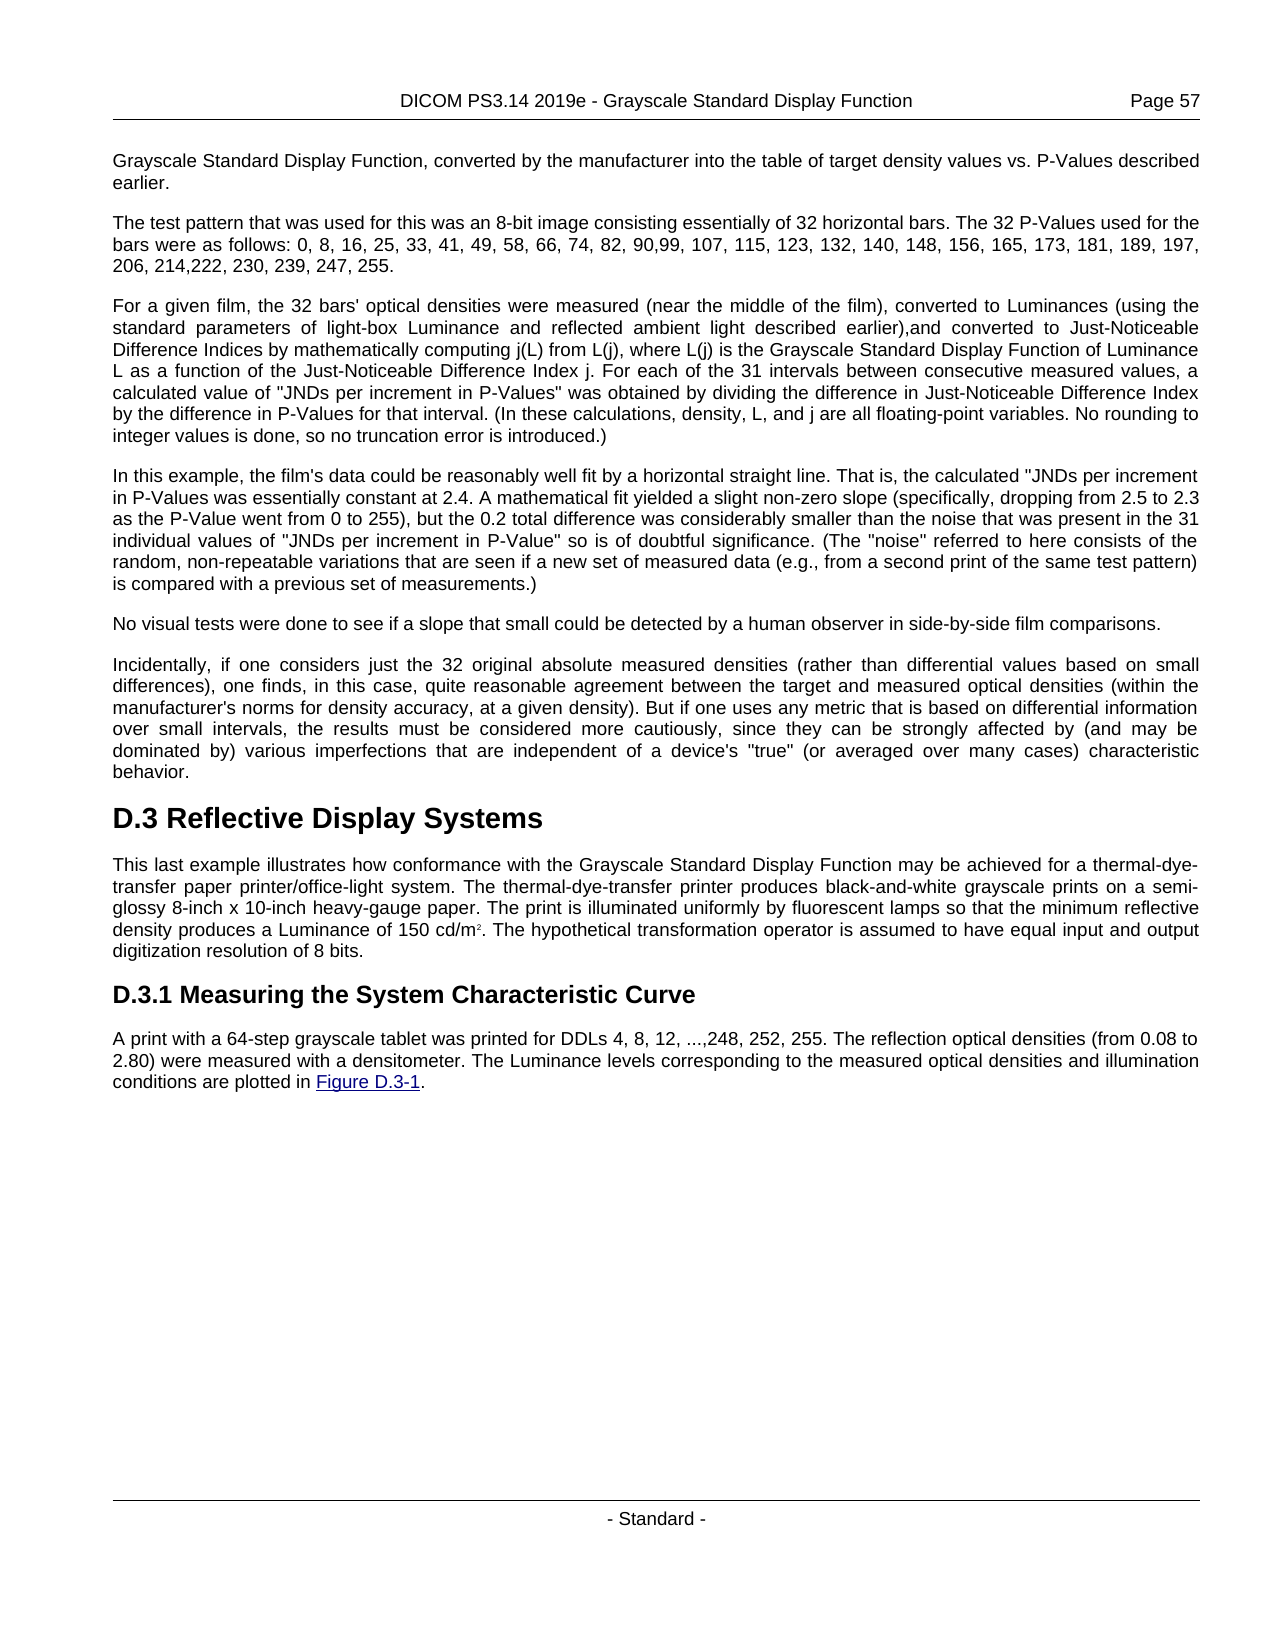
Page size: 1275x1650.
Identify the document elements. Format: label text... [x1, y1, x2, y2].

text A print with a 64-step grayscale tablet was printed for DDLs 4, 8, 12, ...,248, 252, 255. The reflection optical densities (from 0.08 to 2.80) were measured with a densitometer. The Luminance levels corresponding to the measured optical densities and illumination conditions are plotted in Figure D.3-1. [112, 1028, 1200, 1093]
text No visual tests were done to see if a slope that small could be detected by a human observer in side-by-side film comparisons. [112, 613, 1200, 635]
text Incidentally, if one considers just the 32 original absolute measured densities (rather than differential values based on small differences), one finds, in this case, quite reasonable agreement between the target and measured optical densities (within the manufacturer's norms for density accuracy, at a given density). But if one uses any metric that is based on differential information over small intervals, the results must be considered more cautiously, since they can be strongly affected by (and may be dominated by) various imperfections that are independent of a device's "true" (or averaged over many cases) characteristic behavior. [112, 653, 1200, 783]
text D.3.1 Measuring the System Characteristic Curve [112, 980, 1200, 1009]
text For a given film, the 32 bars' optical densities were measured (near the middle of the film), converted to Luminances (using the standard parameters of light-box Luminance and reflected ambient light described earlier),and converted to Just-Noticeable Difference Indices by mathematically computing j(L) from L(j), where L(j) is the Grayscale Standard Display Function of Luminance L as a function of the Just-Noticeable Difference Index j. For each of the 31 intervals between consecutive measured values, a calculated value of "JNDs per increment in P-Values" was obtained by dividing the difference in Just-Noticeable Difference Index by the difference in P-Values for that interval. (In these calculations, density, L, and j are all floating-point variables. No rounding to integer values is done, so no truncation error is introduced.) [112, 295, 1200, 446]
text Grayscale Standard Display Function, converted by the manufacturer into the table of target density values vs. P-Values described earlier. [112, 150, 1200, 193]
text This last example illustrates how conformance with the Grayscale Standard Display Function may be achieved for a thermal-dye-transfer paper printer/office-light system. The thermal-dye-transfer printer produces black-and-white grayscale prints on a semi-glossy 8-inch x 10-inch heavy-gauge paper. The print is illuminated uniformly by fluorescent lamps so that the minimum reflective density produces a Luminance of 150 cd/m2. The hypothetical transformation operator is assumed to have equal input and output digitization resolution of 8 bits. [112, 854, 1200, 962]
text D.3 Reflective Display Systems [112, 802, 1200, 835]
text The test pattern that was used for this was an 8-bit image consisting essentially of 32 horizontal bars. The 32 P-Values used for the bars were as follows: 0, 8, 16, 25, 33, 41, 49, 58, 66, 74, 82, 90,99, 107, 115, 123, 132, 140, 148, 156, 165, 173, 181, 189, 197, 206, 214,222, 230, 239, 247, 255. [112, 212, 1200, 277]
text In this example, the film's data could be reasonably well fit by a horizontal straight line. That is, the calculated "JNDs per increment in P-Values was essentially constant at 2.4. A mathematical fit yielded a slight non-zero slope (specifically, dropping from 2.5 to 2.3 as the P-Value went from 0 to 255), but the 0.2 total difference was considerably smaller than the noise that was present in the 31 individual values of "JNDs per increment in P-Value" so is of doubtful significance. (The "noise" referred to here consists of the random, non-repeatable variations that are seen if a new set of measured data (e.g., from a second print of the same test pattern) is compared with a previous set of measurements.) [112, 465, 1200, 594]
